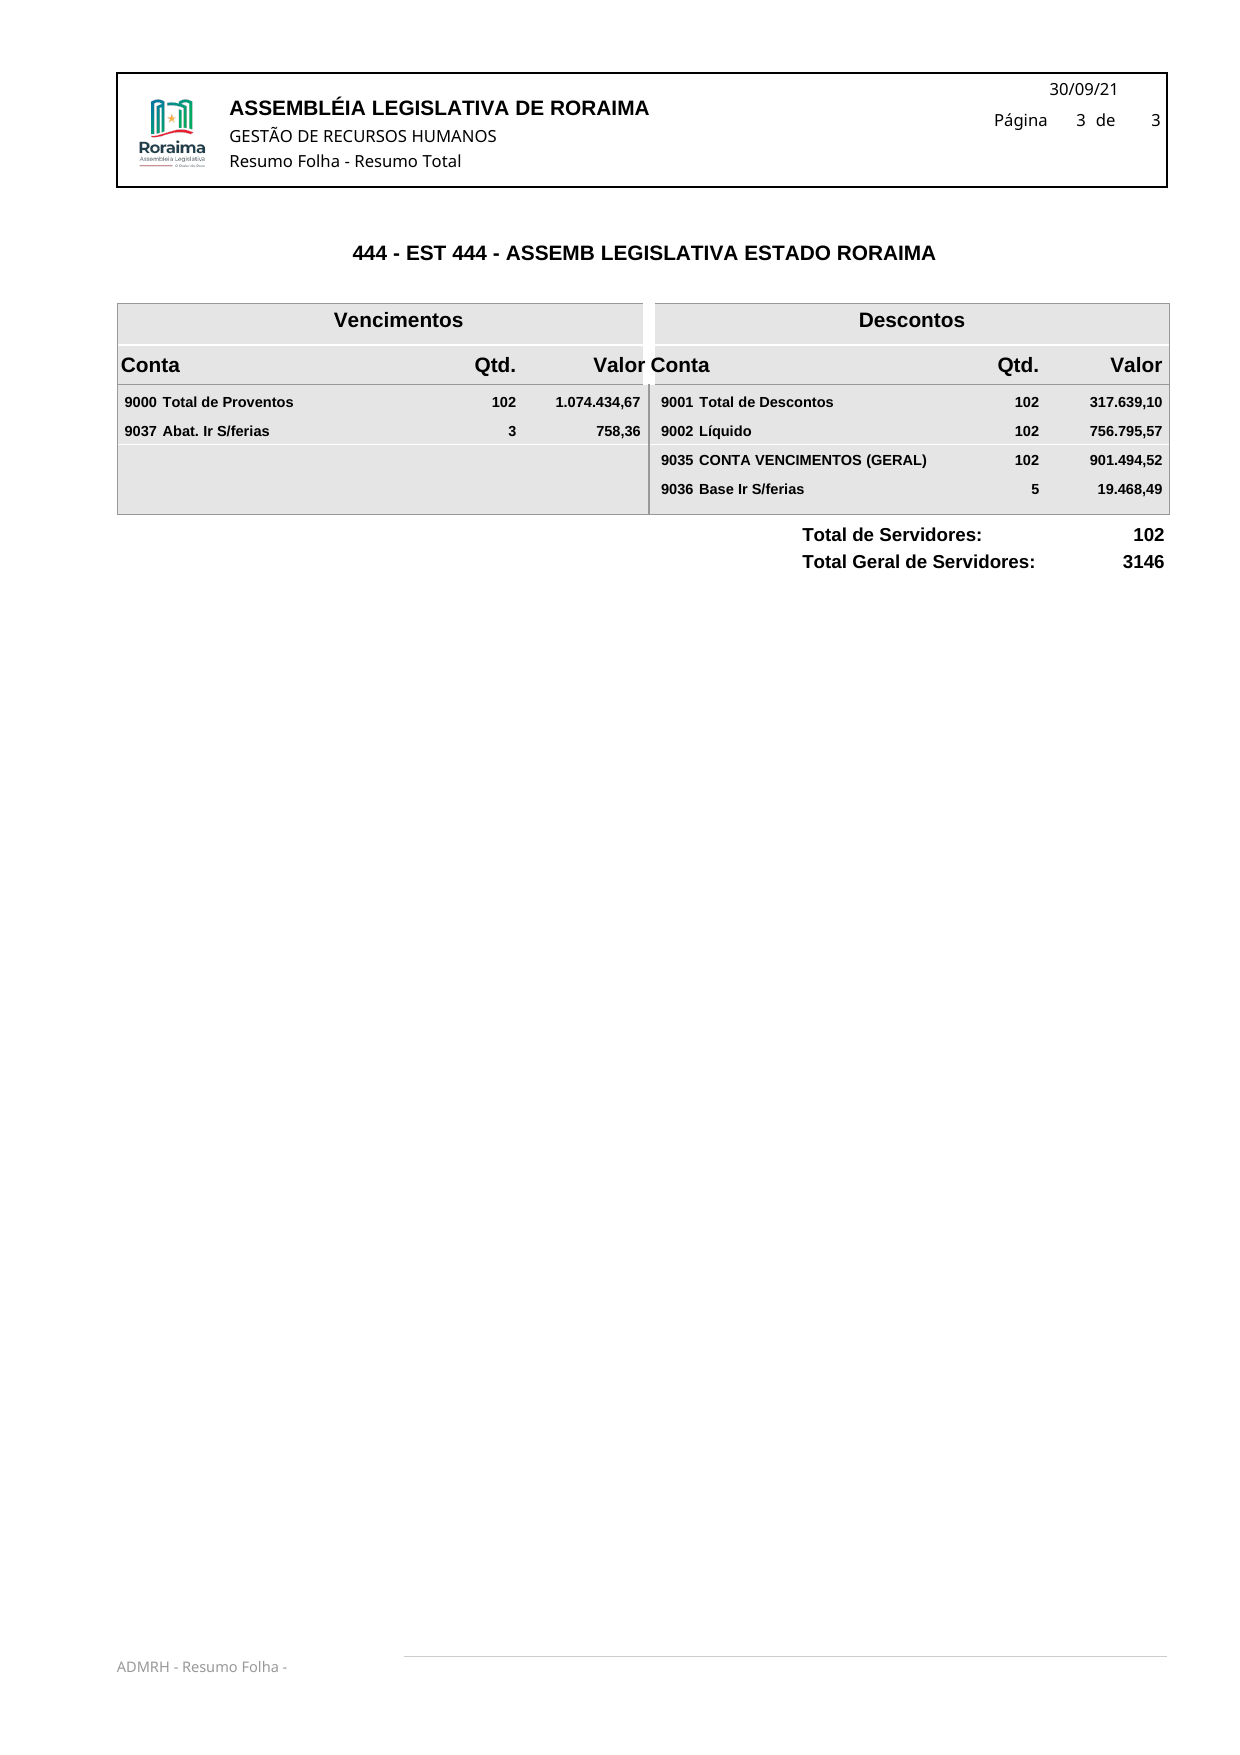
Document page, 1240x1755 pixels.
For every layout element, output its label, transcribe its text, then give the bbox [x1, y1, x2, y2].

table_cell 3 [384, 415, 534, 444]
table_cell 9036 Base Ir S/ferias [650, 474, 962, 514]
text 444 - EST 444 - ASSEMB LEGISLATIVA ESTADO RORAIMA [352, 241, 1239, 265]
table_cell 19.468,49 [1063, 474, 1169, 514]
table_header Descontos [655, 304, 1169, 344]
table_cell 756.795,57 [1063, 415, 1169, 444]
table_cell 1.074.434,67 [534, 385, 648, 415]
table_cell Qtd. [962, 346, 1063, 384]
table_cell 102 [962, 445, 1063, 474]
table_cell Valor [534, 346, 643, 384]
table_cell Conta [655, 346, 962, 384]
table_cell 901.494,52 [1063, 445, 1169, 474]
table_cell [1170, 346, 1232, 514]
table_cell [118, 445, 384, 474]
table_cell 9035 CONTA VENCIMENTOS (GERAL) [650, 445, 962, 474]
table_cell Valor [1063, 346, 1169, 384]
table_cell 758,36 [534, 415, 648, 444]
table_cell Qtd. [384, 346, 534, 384]
table_cell 9002 Líquido [650, 415, 962, 444]
table_header [1170, 303, 1232, 344]
table_cell [118, 474, 384, 514]
table_cell 102 [962, 415, 1063, 444]
text Total de Servidores: 102 [802, 523, 1239, 545]
table_cell 102 [962, 385, 1063, 415]
table_cell [384, 445, 534, 474]
table_header Vencimentos [118, 304, 643, 344]
text Total Geral de Servidores: 3146 [802, 551, 1239, 572]
table_cell [534, 474, 648, 514]
table_cell 5 [962, 474, 1063, 514]
table_cell 102 [384, 385, 534, 415]
table_cell 9000 Total de Proventos [118, 385, 384, 415]
table_cell [534, 445, 648, 474]
table_cell 9001 Total de Descontos [650, 385, 962, 415]
table_cell [384, 474, 534, 514]
table_cell Conta [118, 346, 384, 384]
table_cell 9037 Abat. Ir S/ferias [118, 415, 384, 444]
table_cell 317.639,10 [1063, 385, 1169, 415]
